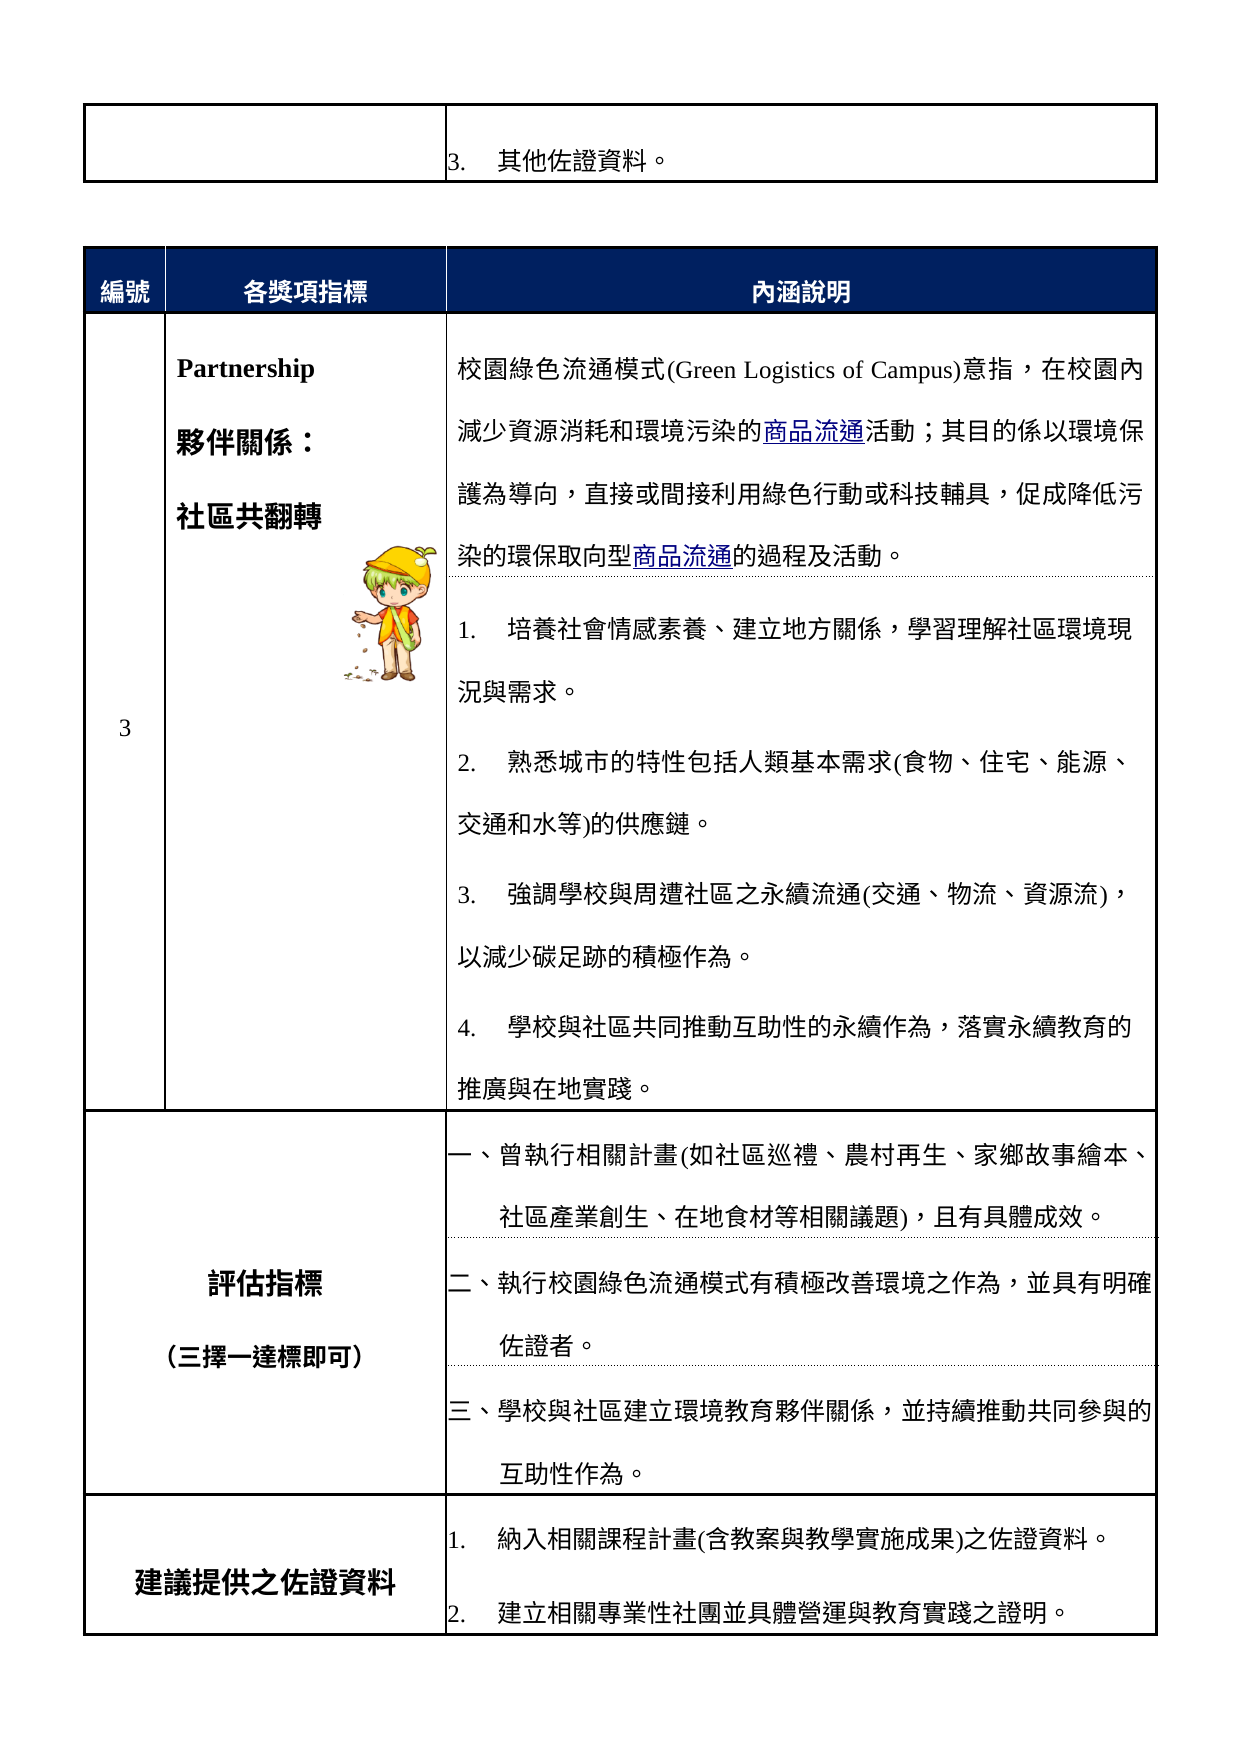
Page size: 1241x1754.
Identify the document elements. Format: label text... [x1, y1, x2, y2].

table_header 各獎項指標 [166, 249, 446, 311]
table_cell 評估指標 （三擇一達標即可） [86, 1112, 445, 1493]
table_cell 培養社會情感素養、建立地方關係，學習理解社區環境現況與需求。 熟悉城市的特性包括人類基本需求(食物、住宅、能源、交通和水等)的供應鏈。 強調學校與周遭社區之永續流通(交通、物流、資源流)，以減少碳足跡的積極作為。 學校與社區共同推動互助性的永續作為，落實永續教育的推廣與在地實踐。 [447, 576, 1155, 1109]
table_cell Partnership 夥伴關係： 社區共翻轉 [166, 314, 446, 1109]
table_cell 三、學校與社區建立環境教育夥伴關係，並持續推動共同參與的互助性作為。 [447, 1365, 1155, 1493]
table_cell 二、執行校園綠色流通模式有積極改善環境之作為，並具有明確佐證者。 [447, 1237, 1155, 1365]
table_header 內涵說明 [447, 249, 1155, 311]
table_header 編號 [86, 249, 165, 311]
table_cell 納入相關課程計畫(含教案與教學實施成果)之佐證資料。 建立相關專業性社團並具體營運與教育實踐之證明。 其他佐證資料。 [447, 106, 1155, 180]
table_cell 3 [86, 314, 164, 1109]
table_cell [86, 106, 445, 180]
table_cell 校園綠色流通模式(Green Logistics of Campus)意指，在校園內減少資源消耗和環境污染的商品流通活動；其目的係以環境保護為導向，直接或間接利用綠色行動或科技輔具，促成降低污染的環保取向型商品流通的過程及活動。 [447, 314, 1155, 576]
table_cell 一、曾執行相關計畫(如社區巡禮、農村再生、家鄉故事繪本、社區產業創生、在地食材等相關議題)，且有具體成效。 [447, 1112, 1155, 1237]
table_cell 納入相關課程計畫(含教案與教學實施成果)之佐證資料。 建立相關專業性社團並具體營運與教育實踐之證明。 其他佐證資料。 [447, 1496, 1155, 1632]
table_cell 建議提供之佐證資料 [86, 1496, 445, 1632]
